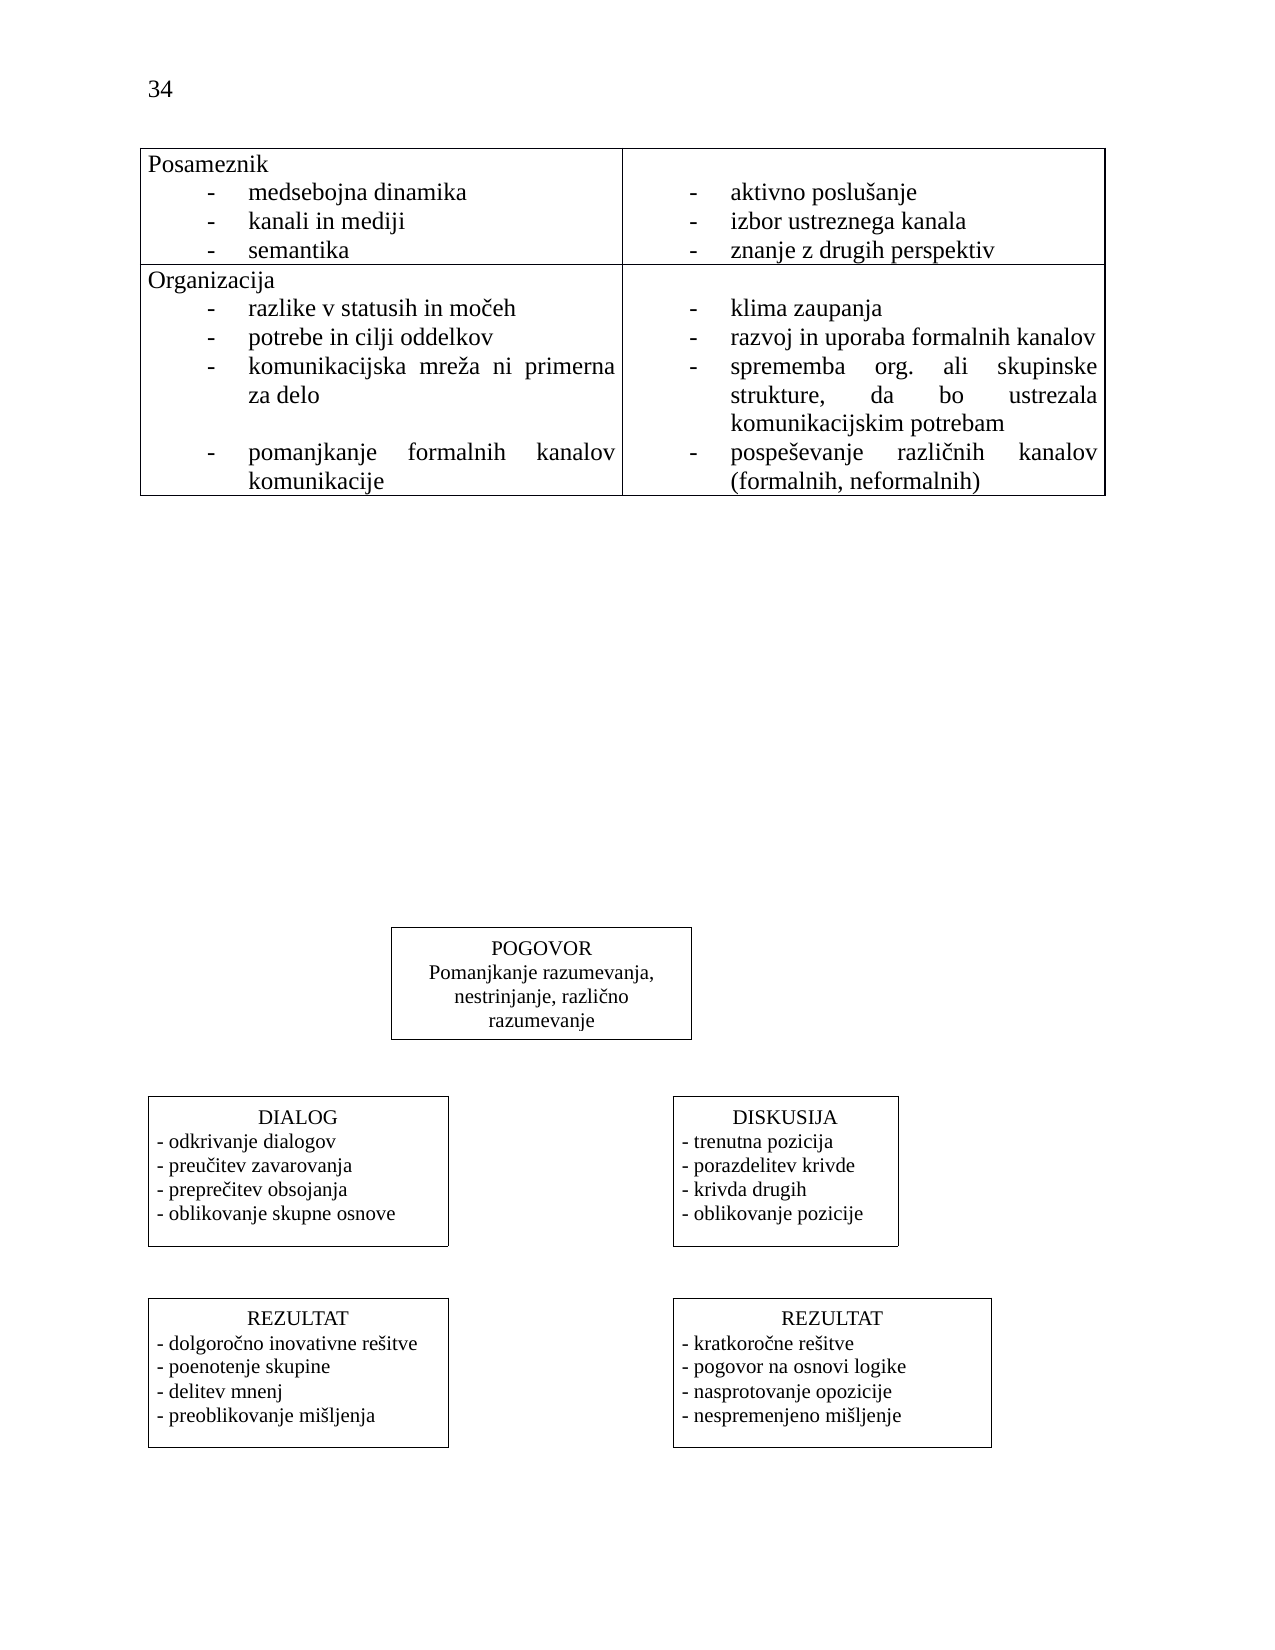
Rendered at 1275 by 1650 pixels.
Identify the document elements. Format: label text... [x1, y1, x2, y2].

text - pogovor na osnovi logike [682, 1354, 982, 1378]
text - dolgoročno inovativne rešitve [157, 1330, 439, 1354]
text - nespremenjeno mišljenje [682, 1403, 982, 1427]
text - delitev mnenj [157, 1378, 439, 1403]
text POGOVOR [400, 936, 682, 960]
text REZULTAT [682, 1306, 982, 1330]
text - nasprotovanje opozicije [682, 1378, 982, 1403]
text - poenotenje skupine [157, 1354, 439, 1378]
text REZULTAT [157, 1306, 439, 1330]
text - oblikovanje skupne osnove [157, 1201, 439, 1225]
text DISKUSIJA [682, 1105, 889, 1129]
table_cell Posameznik medsebojna dinamika kanali in mediji semantika [141, 149, 622, 264]
table_cell Organizacija razlike v statusih in močeh potrebe in cilji oddelkov komunikacijska mreža ni primerna za delo pomanjkanje formalnih kanalov komunikacije [141, 265, 622, 495]
text - porazdelitev krivde [682, 1153, 889, 1177]
text - trenutna pozicija [682, 1129, 889, 1153]
text Pomanjkanje razumevanja, nestrinjanje, različno razumevanje [400, 960, 682, 1031]
text DIALOG [157, 1105, 439, 1129]
text - preprečitev obsojanja [157, 1177, 439, 1201]
text - preoblikovanje mišljenja [157, 1403, 439, 1427]
table_cell aktivno poslušanje izbor ustreznega kanala znanje z drugih perspektiv [623, 149, 1104, 264]
table_cell klima zaupanja razvoj in uporaba formalnih kanalov sprememba org. ali skupinske strukture, da bo ustrezala komunikacijskim potrebam pospeševanje različnih kanalov (formalnih, neformalnih) [623, 265, 1104, 495]
text - odkrivanje dialogov [157, 1129, 439, 1153]
text - oblikovanje pozicije [682, 1201, 889, 1225]
text - krivda drugih [682, 1177, 889, 1201]
text - kratkoročne rešitve [682, 1330, 982, 1354]
text - preučitev zavarovanja [157, 1153, 439, 1177]
